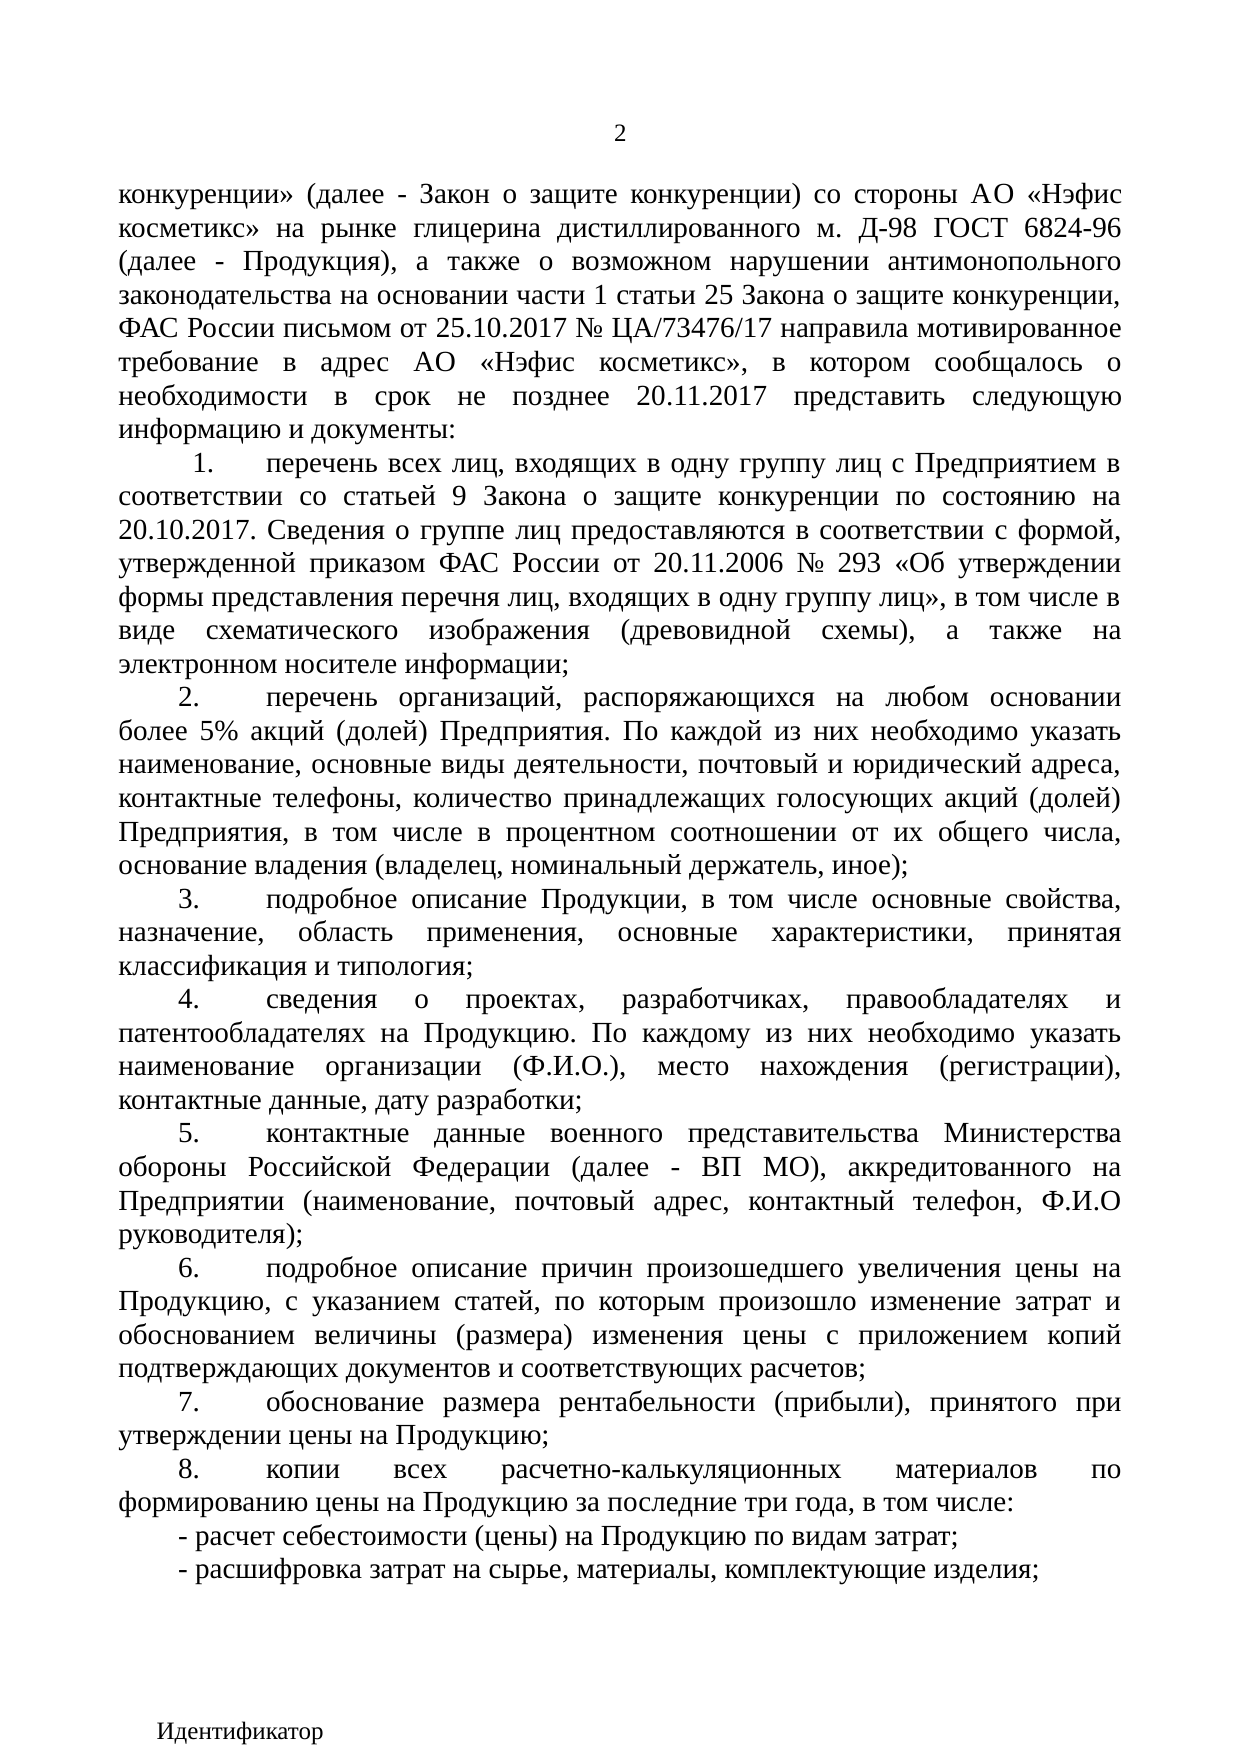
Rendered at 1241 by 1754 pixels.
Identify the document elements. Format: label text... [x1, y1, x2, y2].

text 3. подробное описание Продукции, в том числе основные свойства, назначение, область применения, основные характеристики, принятая классификация и типология; [118, 881, 1122, 981]
text - расчет себестоимости (цены) на Продукцию по видам затрат; [118, 1518, 1122, 1552]
text 5. контактные данные военного представительства Министерства обороны Российской Федерации (далее - ВП МО), аккредитованного на Предприятии (наименование, почтовый адрес, контактный телефон, Ф.И.О руководителя); [118, 1116, 1122, 1250]
text конкуренции» (далее - Закон о защите конкуренции) со стороны АО «Нэфис косметикс» на рынке глицерина дистиллированного м. Д-98 ГОСТ 6824-96 (далее - Продукция), а также о возможном нарушении антимонопольного законодательства на основании части 1 статьи 25 Закона о защите конкуренции, ФАС России письмом от 25.10.2017 № ЦА/73476/17 направила мотивированное требование в адрес АО «Нэфис косметикс», в котором сообщалось о необходимости в срок не позднее 20.11.2017 представить следующую информацию и документы: [118, 176, 1122, 445]
text 4. сведения о проектах, разработчиках, правообладателях и патентообладателях на Продукцию. По каждому из них необходимо указать наименование организации (Ф.И.О.), место нахождения (регистрации), контактные данные, дату разработки; [118, 981, 1122, 1116]
text 6. подробное описание причин произошедшего увеличения цены на Продукцию, с указанием статей, по которым произошло изменение затрат и обоснованием величины (размера) изменения цены с приложением копий подтверждающих документов и соответствующих расчетов; [118, 1250, 1122, 1384]
text 1. перечень всех лиц, входящих в одну группу лиц с Предприятием в соответствии со статьей 9 Закона о защите конкуренции по состоянию на 20.10.2017. Сведения о группе лиц предоставляются в соответствии с формой, утвержденной приказом ФАС России от 20.11.2006 № 293 «Об утверждении формы представления перечня лиц, входящих в одну группу лиц», в том числе в виде схематического изображения (древовидной схемы), а также на электронном носителе информации; [118, 445, 1122, 679]
text 7. обоснование размера рентабельности (прибыли), принятого при утверждении цены на Продукцию; [118, 1384, 1122, 1451]
text - расшифровка затрат на сырье, материалы, комплектующие изделия; [118, 1552, 1122, 1585]
text 2. перечень организаций, распоряжающихся на любом основании более 5% акций (долей) Предприятия. По каждой из них необходимо указать наименование, основные виды деятельности, почтовый и юридический адреса, контактные телефоны, количество принадлежащих голосующих акций (долей) Предприятия, в том числе в процентном соотношении от их общего числа, основание владения (владелец, номинальный держатель, иное); [118, 679, 1122, 881]
text 8. копии всех расчетно-калькуляционных материалов по формированию цены на Продукцию за последние три года, в том числе: [118, 1451, 1122, 1518]
